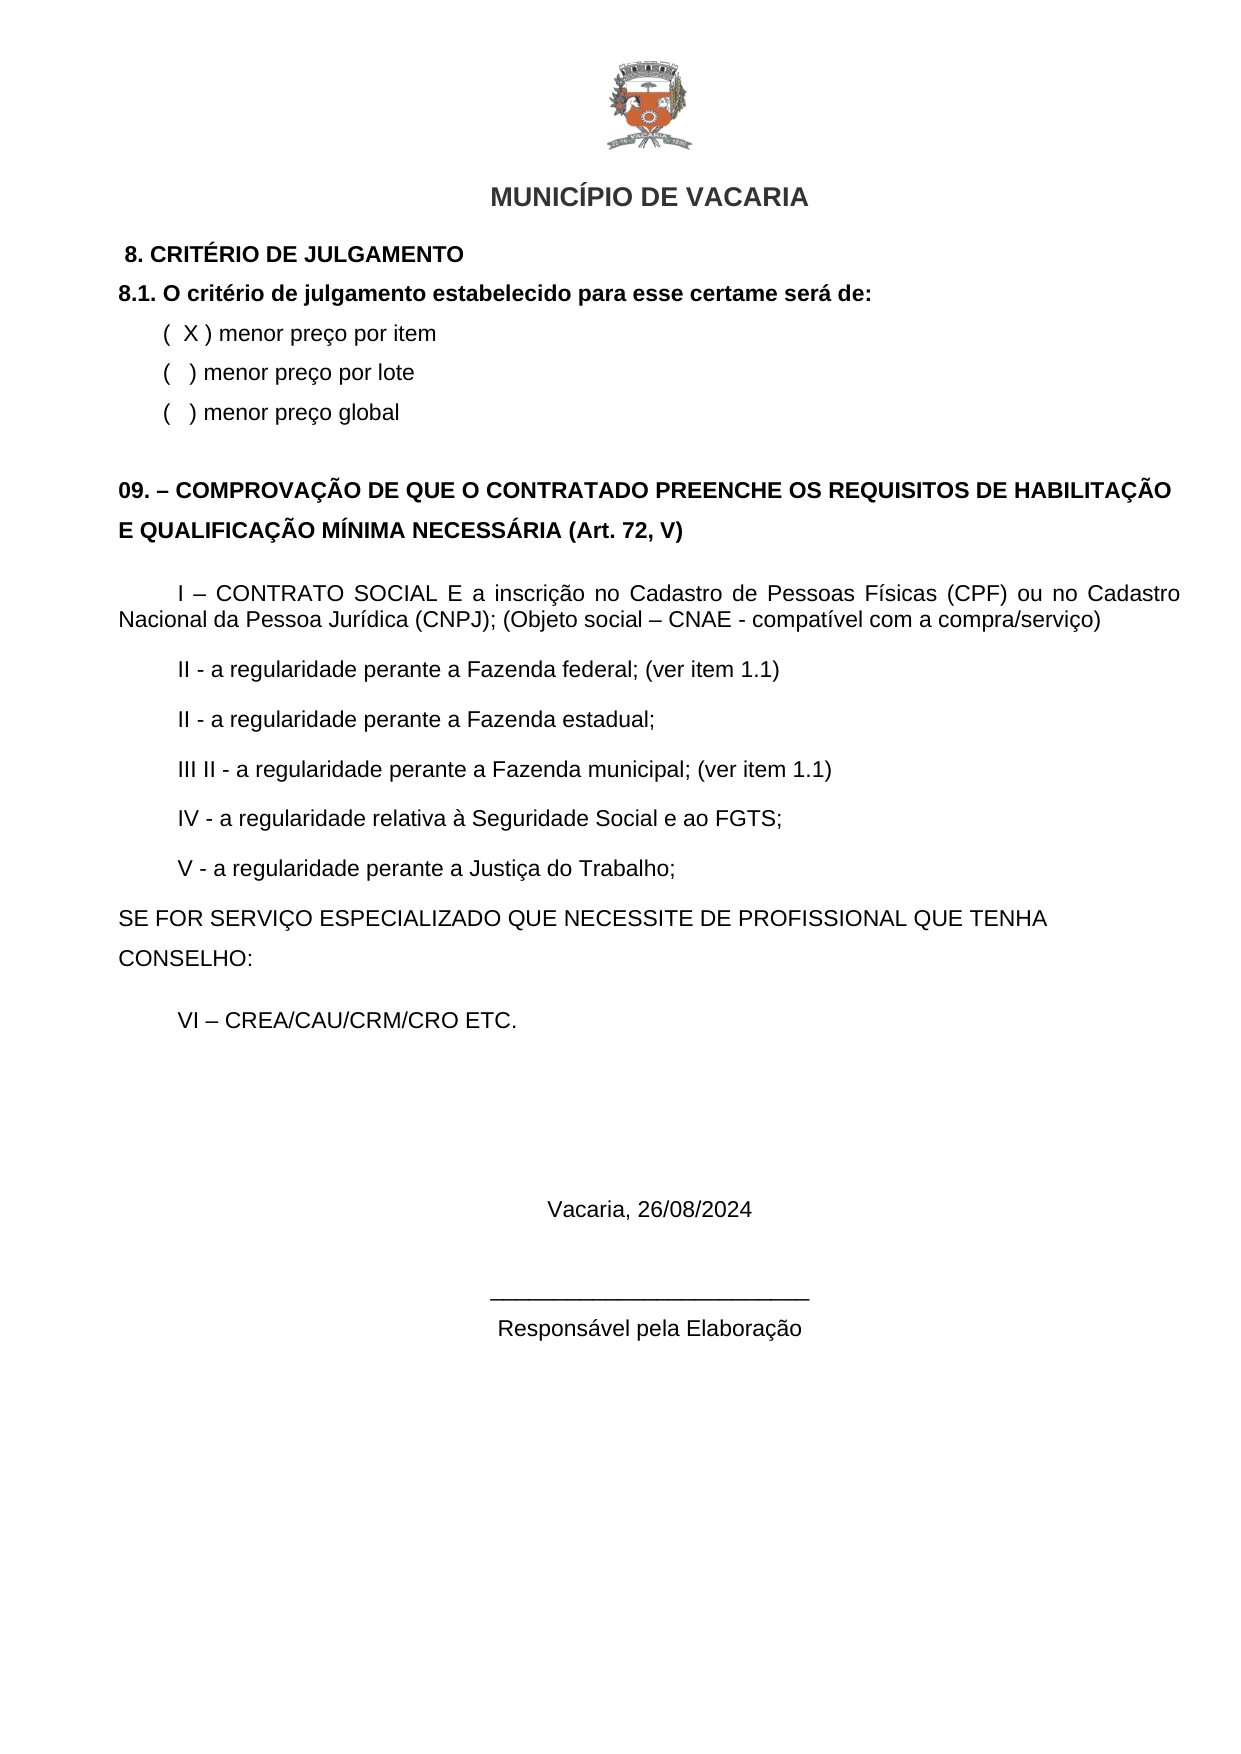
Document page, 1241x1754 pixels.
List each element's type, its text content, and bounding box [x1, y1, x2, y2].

text I – CONTRATO SOCIAL E a inscrição no Cadastro de Pessoas Físicas (CPF) ou no Cadastro Nacional da Pessoa Jurídica (CNPJ); (Objeto social – CNAE - compatível com a compra/serviço) [118, 580, 1181, 633]
text _________________________ [118, 1275, 1181, 1302]
text ( X ) menor preço por item [118, 319, 1181, 346]
text III II - a regularidade perante a Fazenda municipal; (ver item 1.1) [118, 756, 1181, 782]
text ( ) menor preço por lote [118, 359, 1181, 385]
list 09. – COMPROVAÇÃO DE QUE O CONTRATADO PREENCHE OS REQUISITOS DE HABILITAÇÃO E QUALIFICAÇÃO MÍNIMA NECESSÁRIA (Art. 72, V) [118, 477, 1181, 543]
text SE FOR SERVIÇO ESPECIALIZADO QUE NECESSITE DE PROFISSIONAL QUE TENHA CONSELHO: [118, 905, 1181, 971]
text V - a regularidade perante a Justiça do Trabalho; [118, 855, 1181, 882]
text Vacaria, 26/08/2024 [118, 1196, 1181, 1223]
text 8. CRITÉRIO DE JULGAMENTO [118, 241, 1181, 267]
text VI – CREA/CAU/CRM/CRO ETC. [118, 1007, 1181, 1034]
text IV - a regularidade relativa à Seguridade Social e ao FGTS; [118, 805, 1181, 832]
text II - a regularidade perante a Fazenda estadual; [118, 706, 1181, 732]
picture [606, 60, 693, 150]
text Responsável pela Elaboração [118, 1315, 1181, 1341]
text 8.1. O critério de julgamento estabelecido para esse certame será de: [118, 280, 1181, 306]
text II - a regularidade perante a Fazenda federal; (ver item 1.1) [118, 656, 1181, 682]
text ( ) menor preço global [118, 398, 1181, 425]
